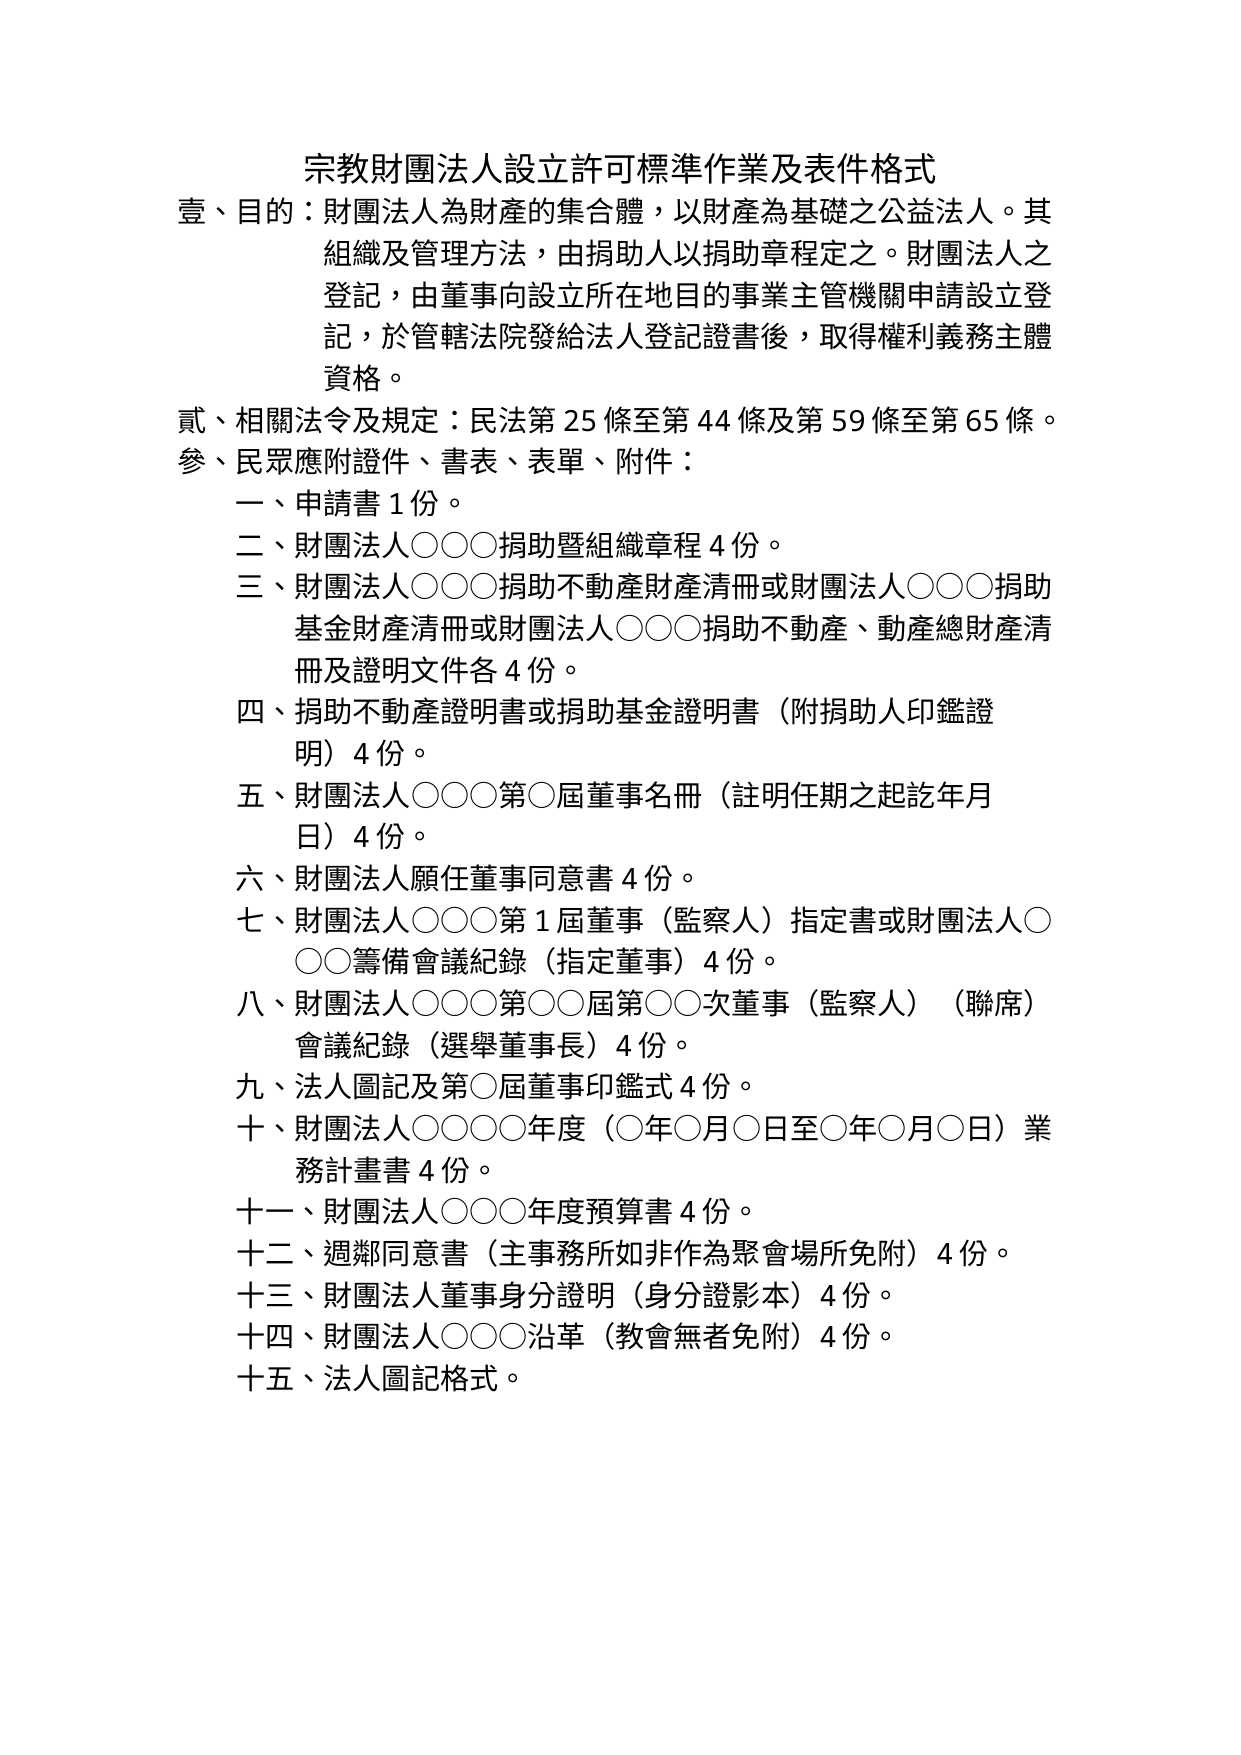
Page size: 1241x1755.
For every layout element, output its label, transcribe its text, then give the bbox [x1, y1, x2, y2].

text 六、財團法人願任董事同意書4份。 [177, 856, 1062, 898]
text 四、捐助不動產證明書或捐助基金證明書（附捐助人印鑑證明）4份。 [236, 689, 1062, 773]
text 十三、財團法人董事身分證明（身分證影本）4份。 [236, 1273, 1062, 1314]
text 八、財團法人○○○第○○屆第○○次董事（監察人）（聯席）會議紀錄（選舉董事長）4份。 [236, 981, 1062, 1064]
text 十二、週鄰同意書（主事務所如非作為聚會場所免附）4份。 [236, 1231, 1062, 1273]
text 九、法人圖記及第○屆董事印鑑式4份。 [236, 1064, 1062, 1106]
text 十五、法人圖記格式。 [236, 1356, 1062, 1398]
text 十四、財團法人○○○沿革（教會無者免附）4份。 [236, 1314, 1062, 1356]
text 二、財團法人○○○捐助暨組織章程4份。 [177, 523, 1062, 564]
text 三、財團法人○○○捐助不動產財產清冊或財團法人○○○捐助基金財產清冊或財團法人○○○捐助不動產、動產總財產清冊及證明文件各4份。 [236, 564, 1062, 689]
text 貳、相關法令及規定：民法第25條至第44條及第59條至第65條。 [177, 398, 1062, 439]
text 七、財團法人○○○第1屆董事（監察人）指定書或財團法人○○○籌備會議紀錄（指定董事）4份。 [236, 898, 1062, 981]
text 壹、目的：財團法人為財產的集合體，以財產為基礎之公益法人。其組織及管理方法，由捐助人以捐助章程定之。財團法人之登記，由董事向設立所在地目的事業主管機關申請設立登記，於管轄法院發給法人登記證書後，取得權利義務主體資格。 [177, 189, 1062, 398]
text 十一、財團法人○○○年度預算書4份。 [177, 1189, 1062, 1231]
text 一、申請書1份。 [177, 481, 1062, 523]
text 參、民眾應附證件、書表、表單、附件： [177, 439, 1062, 481]
text 十、財團法人○○○○年度（○年○月○日至○年○月○日）業務計畫書4份。 [236, 1106, 1062, 1189]
text 宗教財團法人設立許可標準作業及表件格式 [177, 148, 1062, 189]
text 五、財團法人○○○第○屆董事名冊（註明任期之起訖年月日）4份。 [236, 773, 1062, 856]
